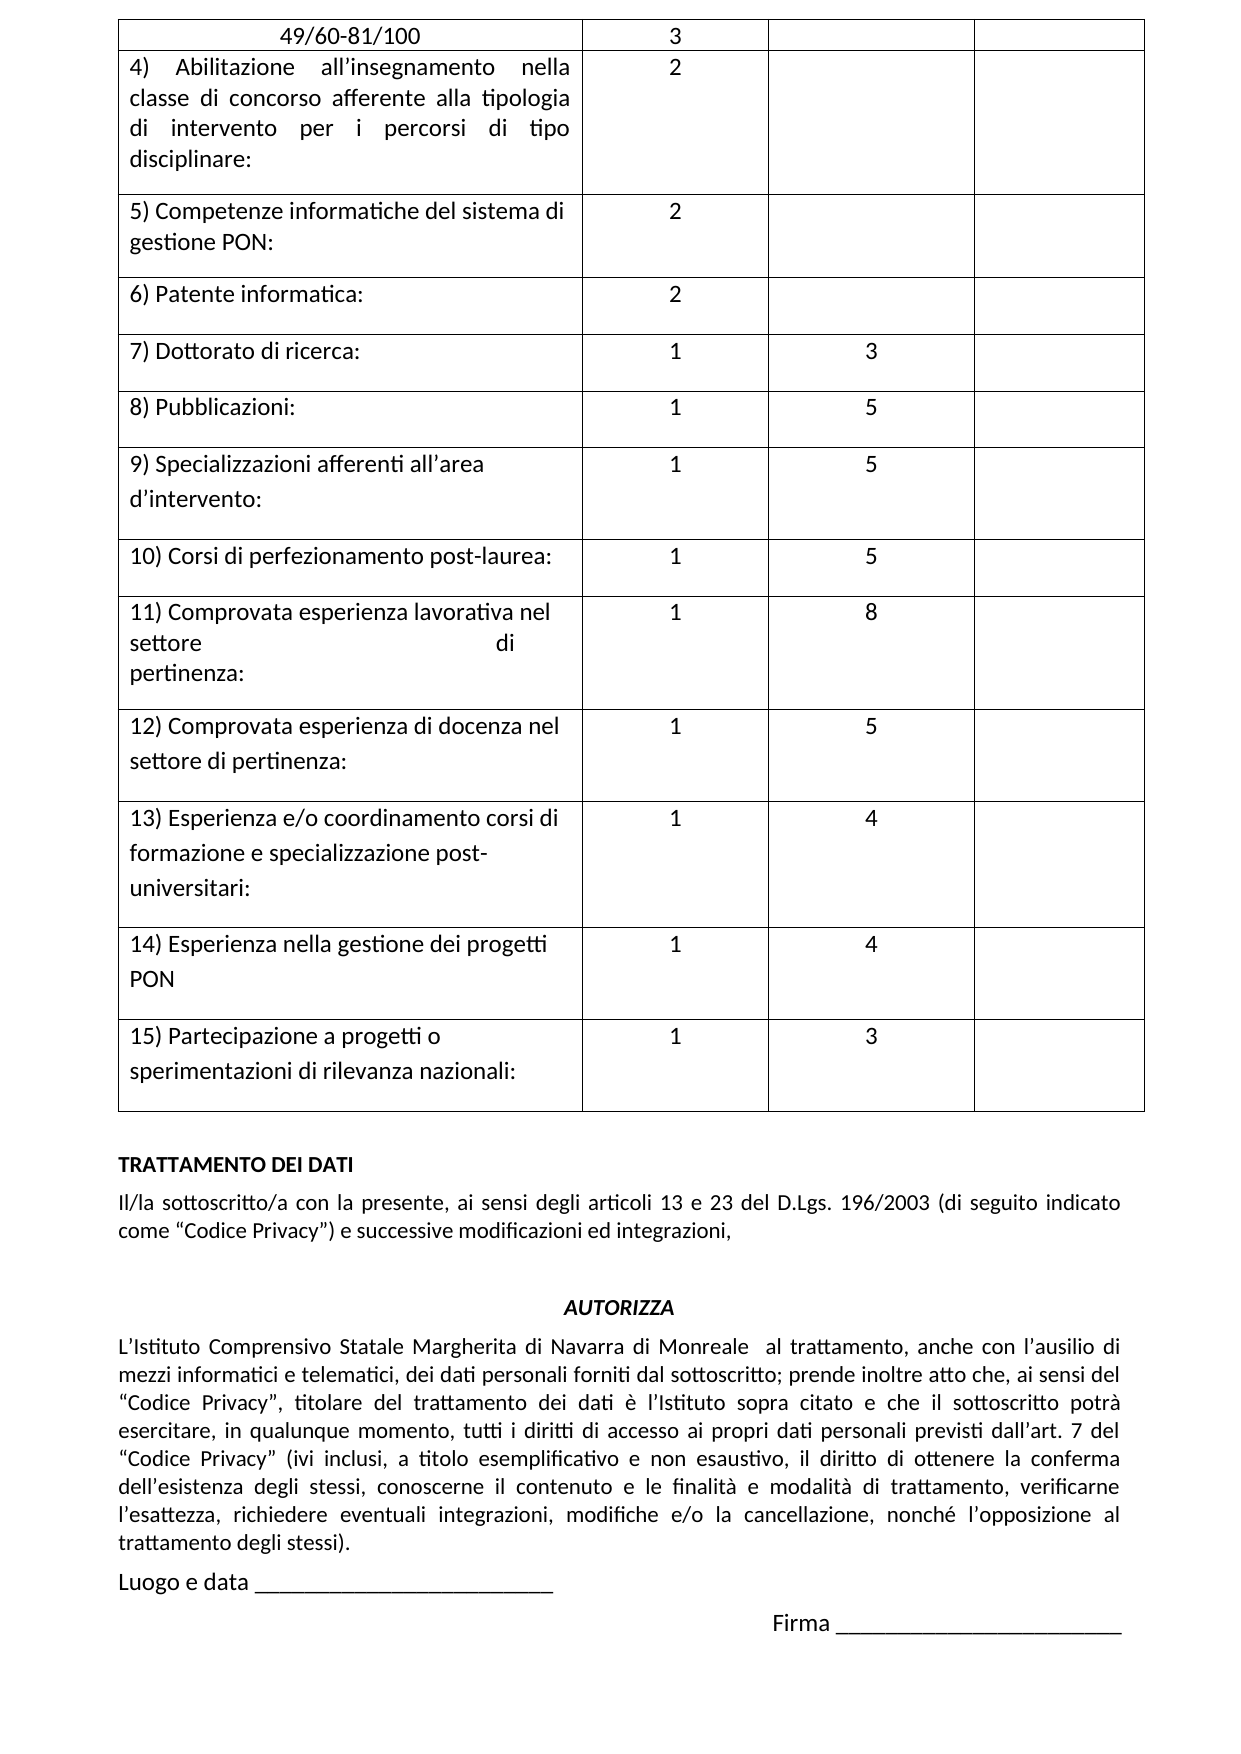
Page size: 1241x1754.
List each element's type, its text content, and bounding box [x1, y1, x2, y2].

table_cell [769, 51, 974, 194]
table_cell 9) Specializzazioni afferenti all’area d’intervento: [119, 448, 582, 539]
text Firma _______________________ [118, 1607, 1122, 1638]
table_cell 1 [583, 802, 768, 927]
table_cell 10) Corsi di perfezionamento post-laurea: [119, 540, 582, 596]
table_cell 12) Comprovata esperienza di docenza nel settore di pertinenza: [119, 710, 582, 801]
table_cell 2 [583, 195, 768, 277]
table_cell [975, 335, 1144, 391]
table_cell 11) Comprovata esperienza lavorativa nel settore di pertinenza: [119, 597, 582, 709]
text AUTORIZZA [118, 1293, 1122, 1321]
table_cell 1 [583, 928, 768, 1019]
table_cell 5 [769, 392, 974, 447]
text L’Istituto Comprensivo Statale Margherita di Navarra di Monreale al trattamento, anche con l’ausilio di mezzi informatici e telematici, dei dati personali forniti dal sottoscritto; prende inoltre atto che, ai sensi del “Codice Privacy”, titolare del trattamento dei dati è l’Istituto sopra citato e che il sottoscritto potrà esercitare, in qualunque momento, tutti i diritti di accesso ai propri dati personali previsti dall’art. 7 del “Codice Privacy” (ivi inclusi, a titolo esemplificativo e non esaustivo, il diritto di ottenere la conferma dell’esistenza degli stessi, conoscerne il contenuto e le finalità e modalità di trattamento, verificarne l’esattezza, richiedere eventuali integrazioni, modifiche e/o la cancellazione, nonché l’opposizione al trattamento degli stessi). [118, 1332, 1122, 1556]
table_cell [975, 1020, 1144, 1111]
table_cell 5) Competenze informatiche del sistema di gestione PON: [119, 195, 582, 277]
table_cell 7) Dottorato di ricerca: [119, 335, 582, 391]
table_cell [975, 278, 1144, 334]
table_cell [975, 392, 1144, 447]
table_cell [769, 195, 974, 277]
text Luogo e data ________________________ [118, 1566, 1122, 1597]
table_cell 4 [769, 802, 974, 927]
text Il/la sottoscritto/a con la presente, ai sensi degli articoli 13 e 23 del D.Lgs. 196/2003 (di seguito indicato come “Codice Privacy”) e successive modificazioni ed integrazioni, [118, 1188, 1122, 1244]
table_cell 8) Pubblicazioni: [119, 392, 582, 447]
table_cell [975, 597, 1144, 709]
table_cell 49/60-81/100 [119, 20, 582, 50]
table_cell [975, 448, 1144, 539]
text TRATTAMENTO DEI DATI [118, 1150, 1122, 1178]
table_cell 5 [769, 710, 974, 801]
table_cell 3 [769, 1020, 974, 1111]
table_cell 4) Abilitazione all’insegnamento nella classe di concorso afferente alla tipologia di intervento per i percorsi di tipo disciplinare: [119, 51, 582, 194]
table_cell 2 [583, 51, 768, 194]
table_cell 5 [769, 540, 974, 596]
table_cell [769, 20, 974, 50]
table_cell [975, 928, 1144, 1019]
table_cell 3 [583, 20, 768, 50]
table_cell [769, 278, 974, 334]
table_cell 13) Esperienza e/o coordinamento corsi di formazione e specializzazione post-universitari: [119, 802, 582, 927]
table_cell [975, 20, 1144, 50]
table_cell 2 [583, 278, 768, 334]
table_cell 1 [583, 710, 768, 801]
table_cell 4 [769, 928, 974, 1019]
table_cell [975, 710, 1144, 801]
table_cell 1 [583, 1020, 768, 1111]
table_cell 1 [583, 335, 768, 391]
table_cell 1 [583, 597, 768, 709]
table_cell [975, 802, 1144, 927]
table_cell 1 [583, 392, 768, 447]
table_cell [975, 540, 1144, 596]
table_cell 1 [583, 540, 768, 596]
table_cell 15) Partecipazione a progetti o sperimentazioni di rilevanza nazionali: [119, 1020, 582, 1111]
table_cell [975, 51, 1144, 194]
table_cell 3 [769, 335, 974, 391]
table_cell 8 [769, 597, 974, 709]
table_cell 5 [769, 448, 974, 539]
table_cell 6) Patente informatica: [119, 278, 582, 334]
table_cell 14) Esperienza nella gestione dei progetti PON [119, 928, 582, 1019]
table_cell [975, 195, 1144, 277]
table_cell 1 [583, 448, 768, 539]
